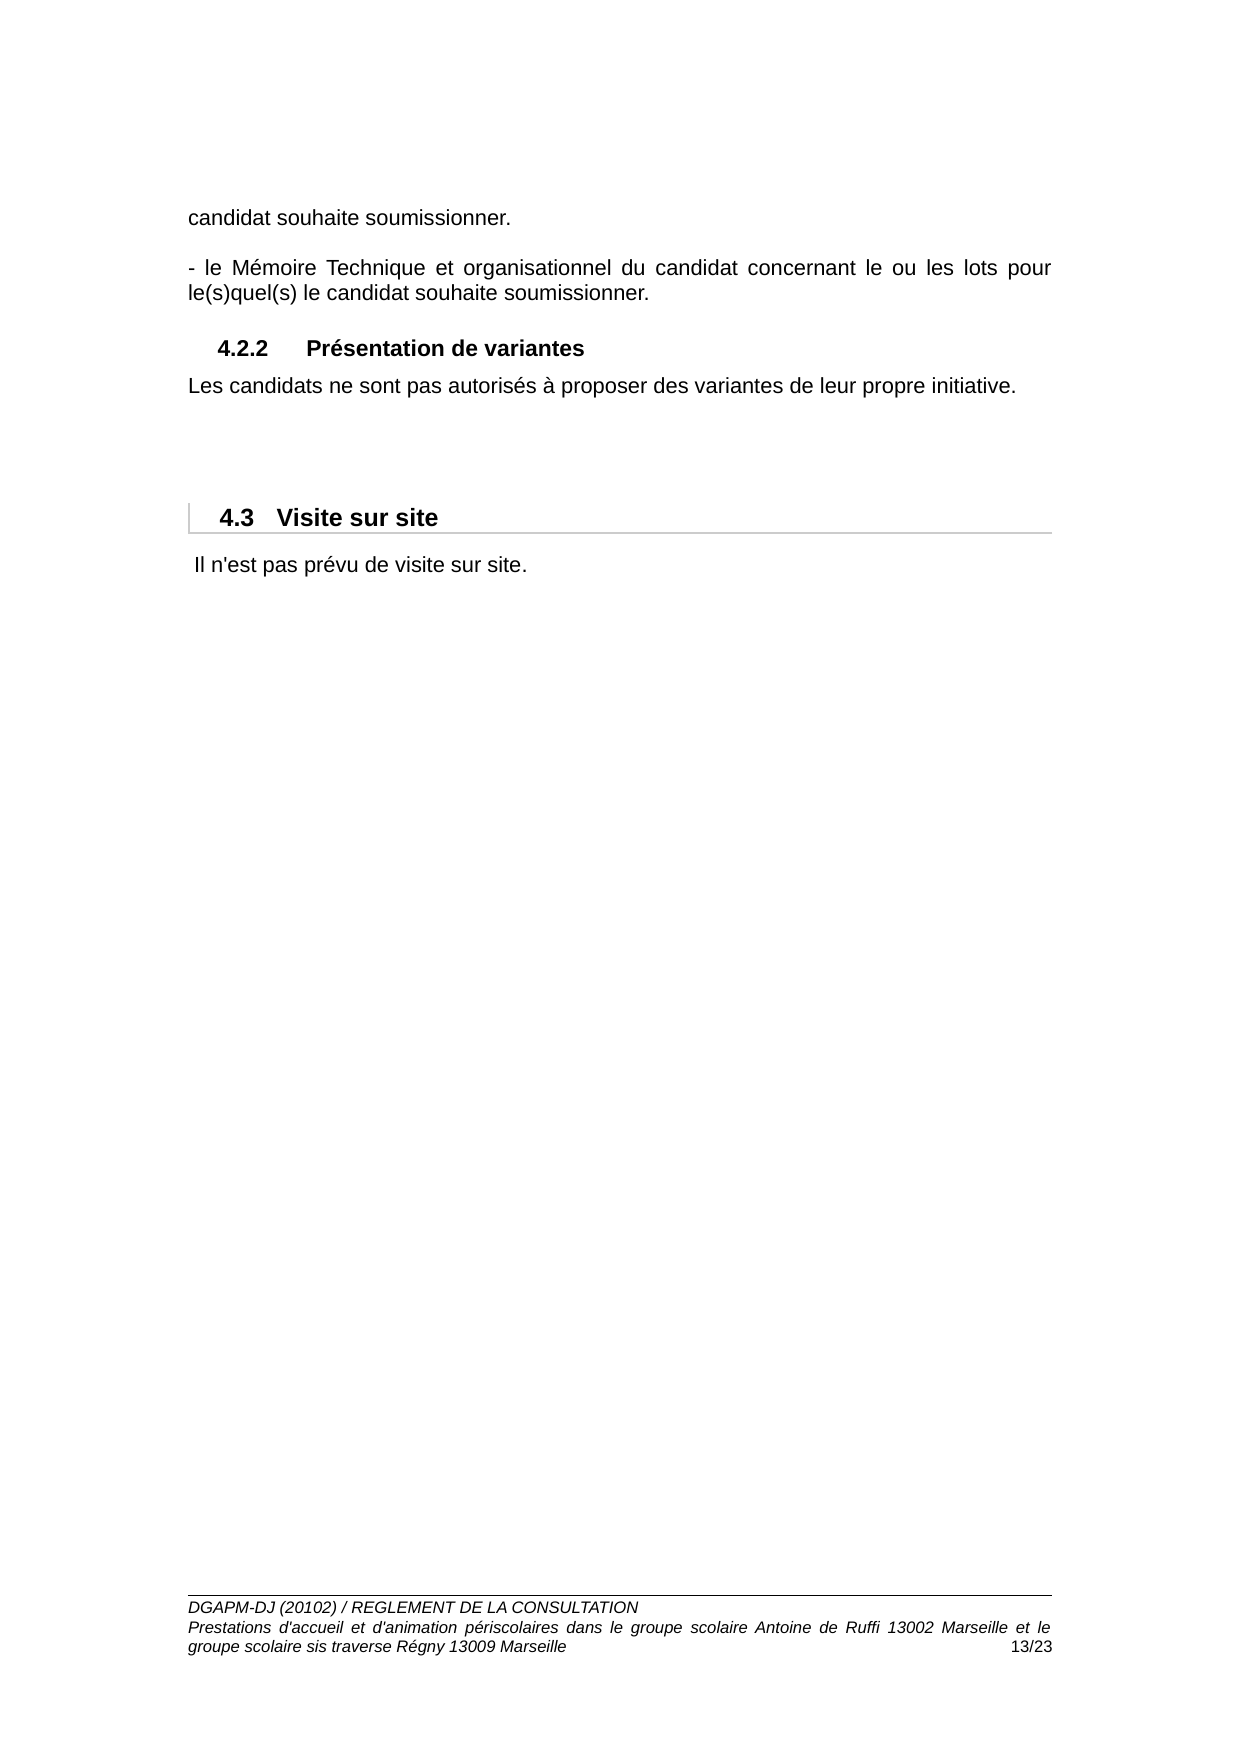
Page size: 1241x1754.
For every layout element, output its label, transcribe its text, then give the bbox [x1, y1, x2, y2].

text candidat souhaite soumissionner. [188, 204, 1052, 230]
text - le Mémoire Technique et organisationnel du candidat concernant le ou les lots pour le(s)quel(s) le candidat souhaite soumissionner. [188, 255, 1052, 305]
subtitle Présentation de variantes [188, 335, 1052, 361]
text Il n'est pas prévu de visite sur site. [188, 552, 1052, 577]
text Les candidats ne sont pas autorisés à proposer des variantes de leur propre initiative. [188, 373, 1052, 398]
subtitle Visite sur site [190, 503, 1052, 532]
